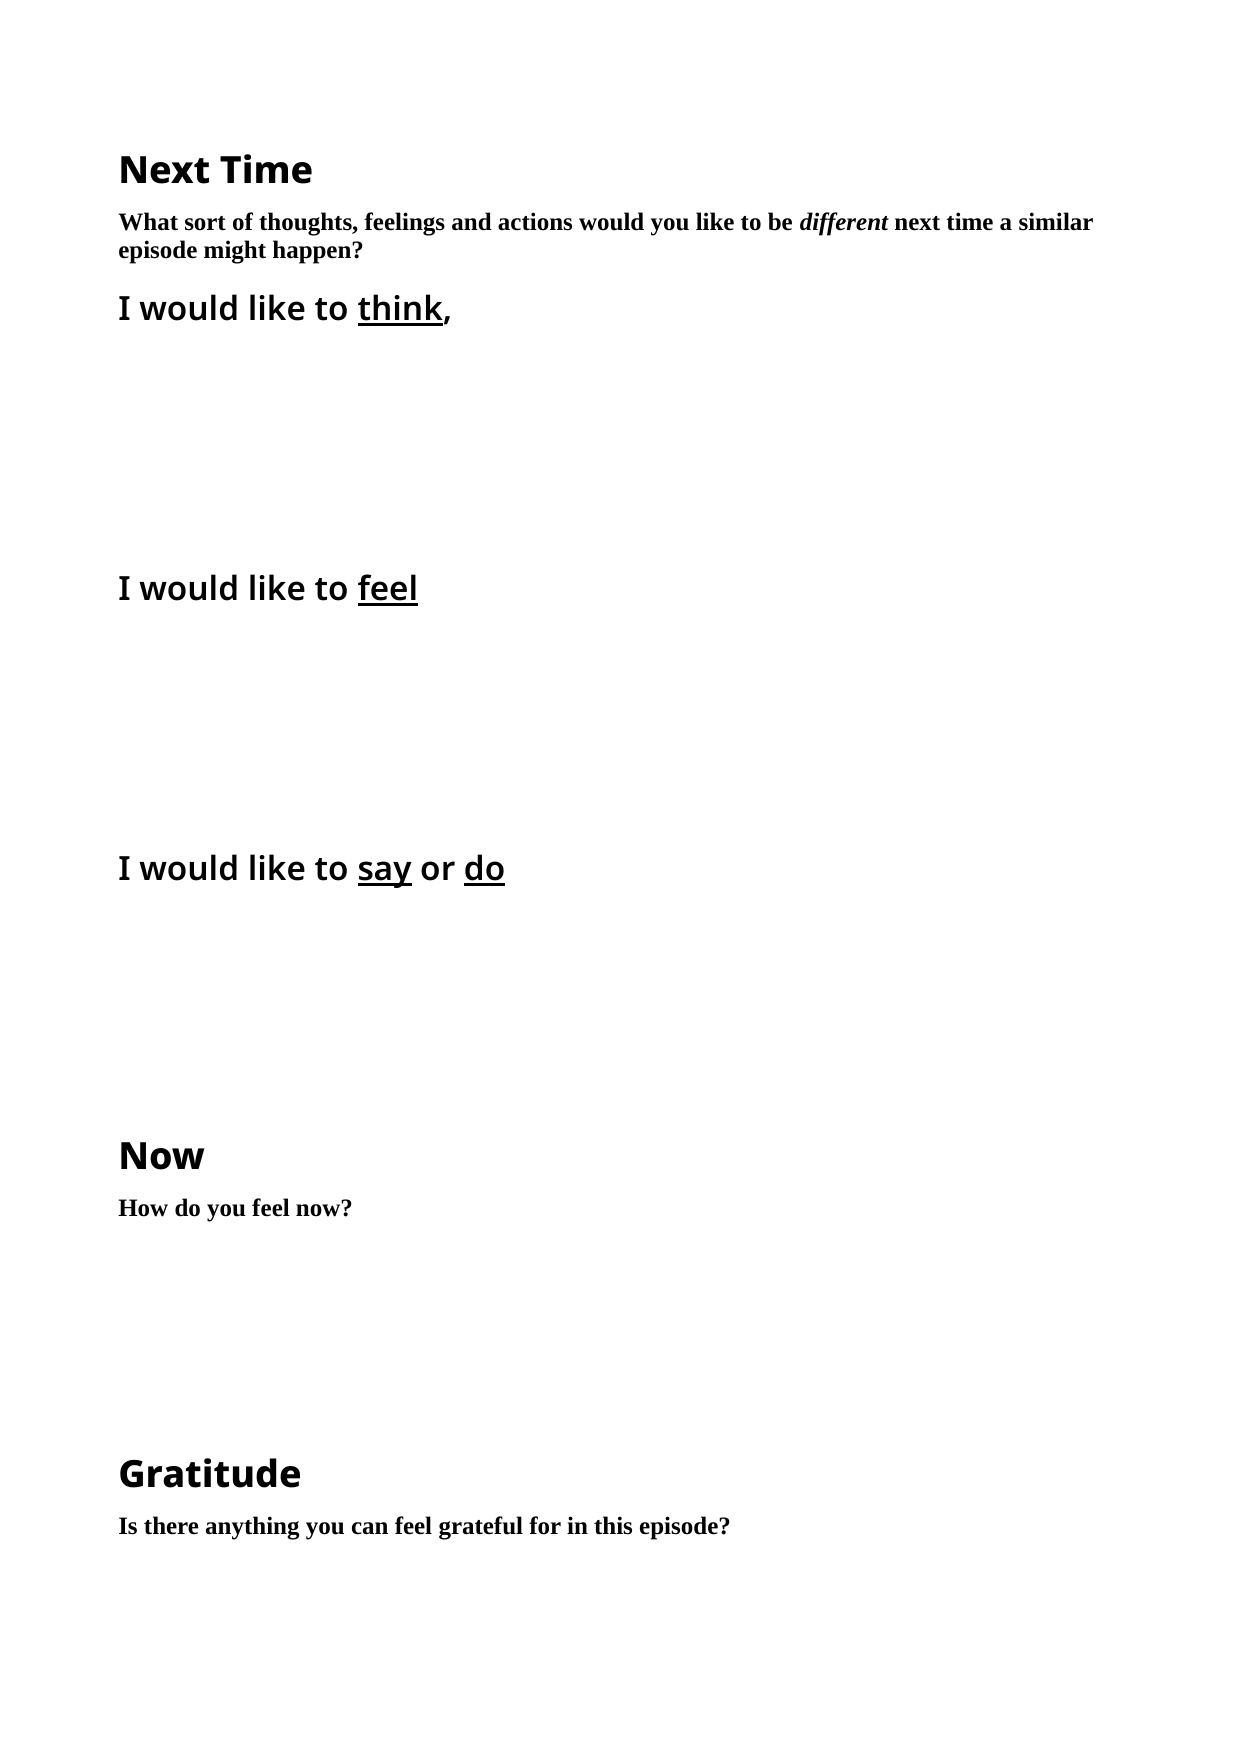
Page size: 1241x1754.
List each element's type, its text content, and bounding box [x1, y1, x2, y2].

subtitle Next Time [118, 143, 1122, 194]
subtitle I would like to think, [118, 285, 1122, 330]
subtitle Is there anything you can feel grateful for in this episode? [118, 1511, 1122, 1540]
subtitle Now [118, 1129, 1122, 1180]
subtitle What sort of thoughts, feelings and actions would you like to be different next time a similar episode might happen? [118, 207, 1122, 264]
subtitle I would like to say or do [118, 845, 1122, 890]
subtitle Gratitude [118, 1448, 1122, 1499]
subtitle How do you feel now? [118, 1193, 1122, 1221]
subtitle I would like to feel [118, 565, 1122, 610]
